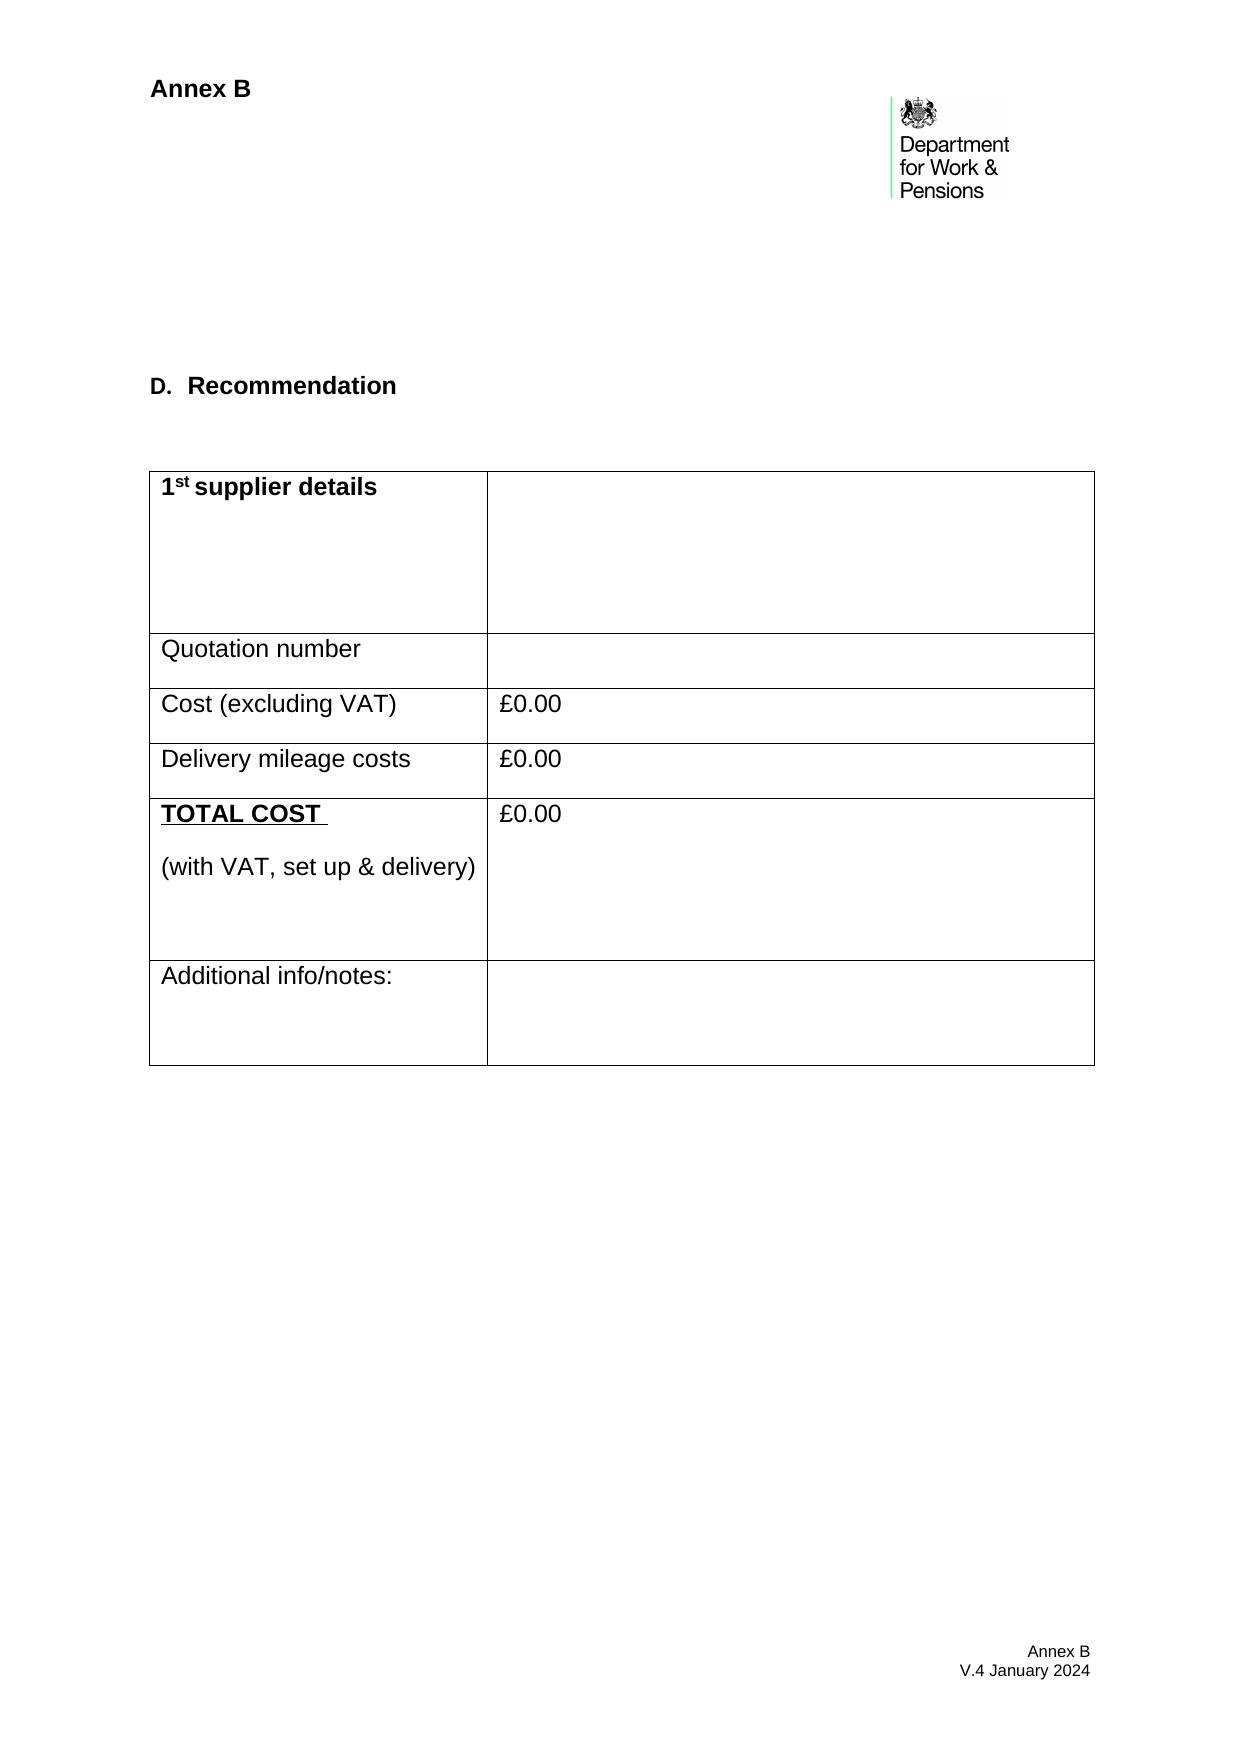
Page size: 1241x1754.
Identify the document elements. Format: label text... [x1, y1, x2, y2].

table_cell £0.00 [488, 744, 1094, 797]
table_cell £0.00 [488, 689, 1094, 743]
table_cell Cost (excluding VAT) [150, 689, 487, 743]
list Recommendation [150, 370, 1090, 400]
table_cell Quotation number [150, 634, 487, 688]
table_cell £0.00 [488, 799, 1094, 960]
table_header 1st supplier details [150, 472, 487, 633]
table_cell [488, 961, 1094, 1064]
table_header [488, 472, 1094, 633]
table_cell [488, 634, 1094, 688]
table_cell Additional info/notes: [150, 961, 487, 1064]
table_cell TOTAL COST (with VAT, set up & delivery) [150, 799, 487, 960]
table_cell Delivery mileage costs [150, 744, 487, 797]
